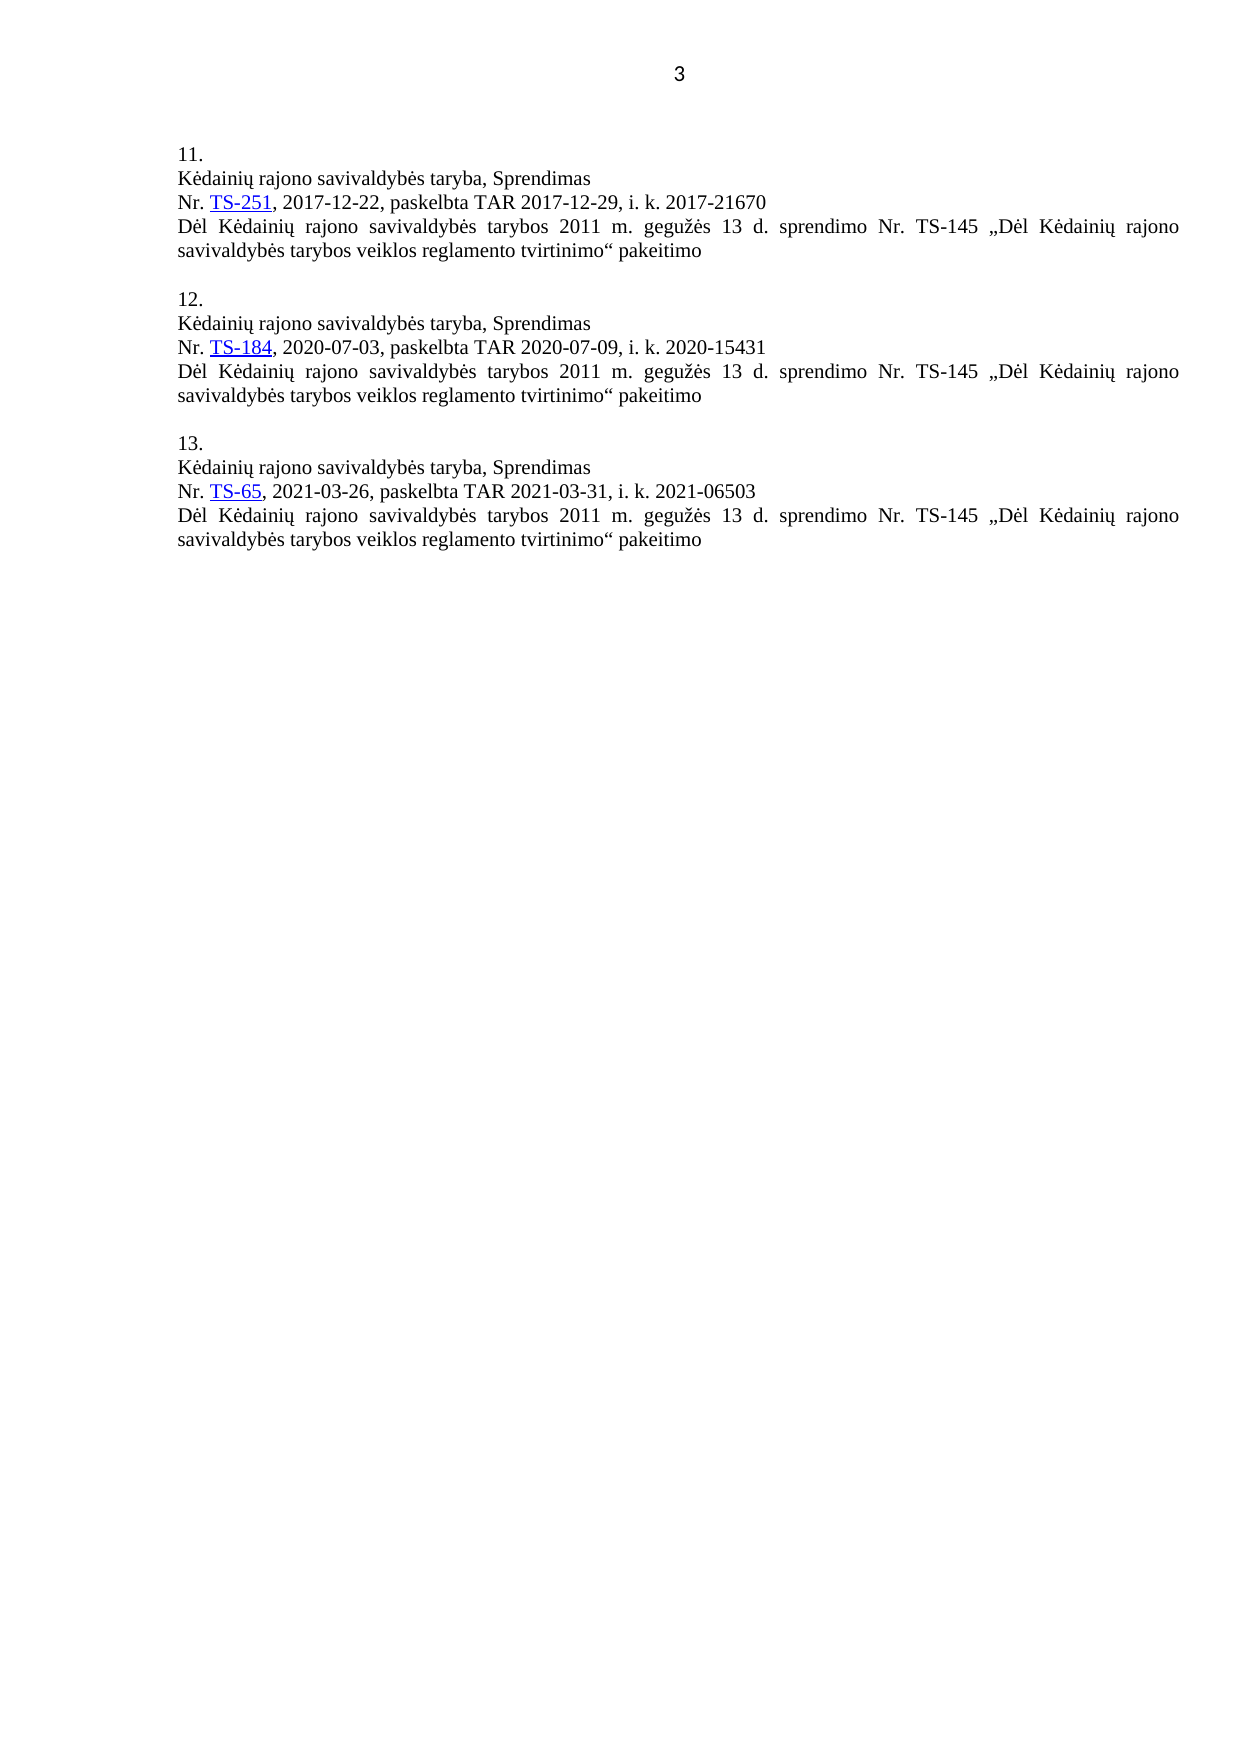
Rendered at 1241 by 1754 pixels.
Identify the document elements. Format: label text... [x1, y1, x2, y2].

text Nr. TS-184, 2020-07-03, paskelbta TAR 2020-07-09, i. k. 2020-15431 [177, 335, 1181, 359]
text Kėdainių rajono savivaldybės taryba, Sprendimas [177, 455, 1181, 479]
text 12. [177, 287, 1181, 311]
text 13. [177, 431, 1181, 455]
text Nr. TS-251, 2017-12-22, paskelbta TAR 2017-12-29, i. k. 2017-21670 [177, 190, 1181, 214]
text Kėdainių rajono savivaldybės taryba, Sprendimas [177, 311, 1181, 335]
text Kėdainių rajono savivaldybės taryba, Sprendimas [177, 166, 1181, 190]
text Nr. TS-65, 2021-03-26, paskelbta TAR 2021-03-31, i. k. 2021-06503 [177, 479, 1181, 503]
text 11. [177, 142, 1181, 166]
text Dėl Kėdainių rajono savivaldybės tarybos 2011 m. gegužės 13 d. sprendimo Nr. TS-145 „Dėl Kėdainių rajono savivaldybės tarybos veiklos reglamento tvirtinimo“ pakeitimo [177, 214, 1181, 262]
text Dėl Kėdainių rajono savivaldybės tarybos 2011 m. gegužės 13 d. sprendimo Nr. TS-145 „Dėl Kėdainių rajono savivaldybės tarybos veiklos reglamento tvirtinimo“ pakeitimo [177, 503, 1181, 551]
text Dėl Kėdainių rajono savivaldybės tarybos 2011 m. gegužės 13 d. sprendimo Nr. TS-145 „Dėl Kėdainių rajono savivaldybės tarybos veiklos reglamento tvirtinimo“ pakeitimo [177, 359, 1181, 407]
